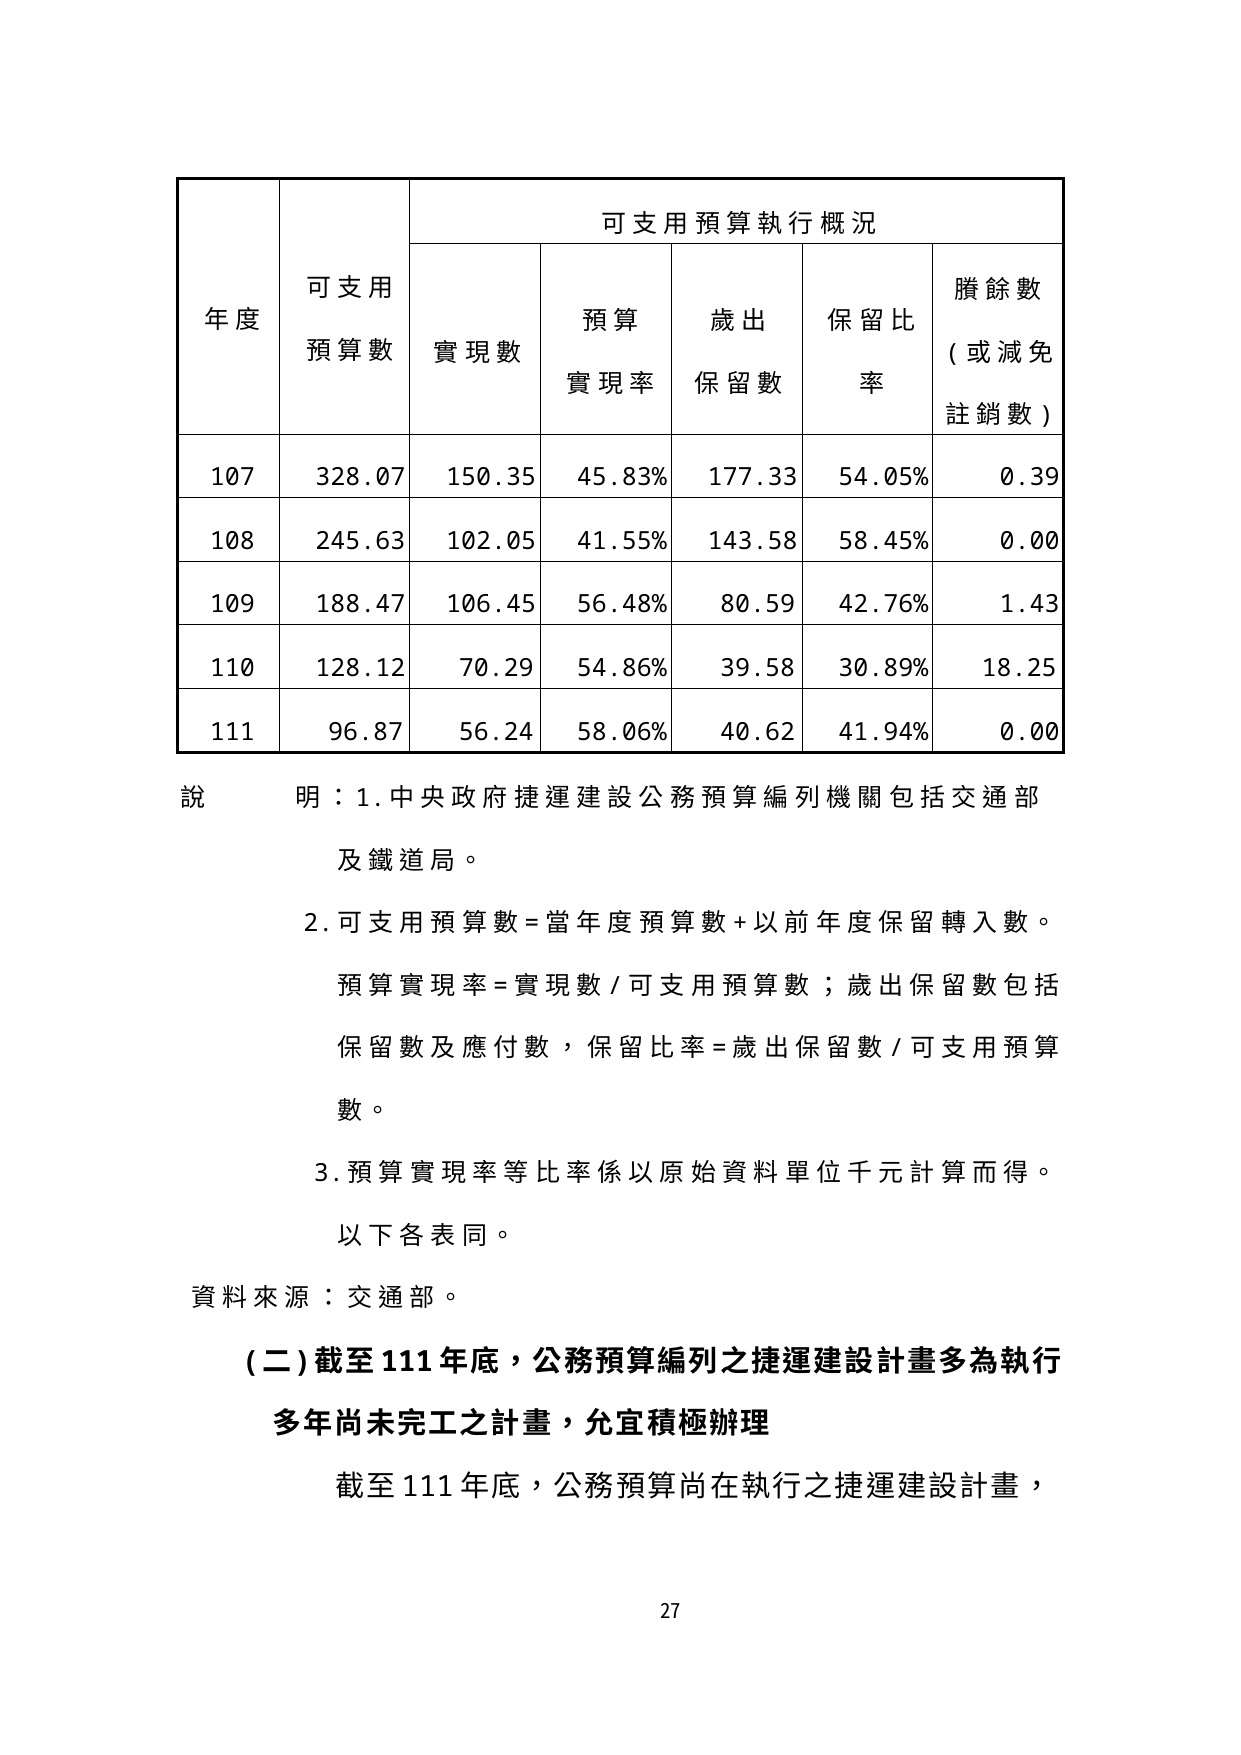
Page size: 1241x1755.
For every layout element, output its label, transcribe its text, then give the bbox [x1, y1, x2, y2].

table_header 可支用預算執行概況 [410, 180, 1062, 243]
table_cell 80.59 [672, 562, 802, 624]
table_cell 實現數 [410, 244, 540, 433]
text 說 明：1.中央政府捷運建設公務預算編列機關包括交通部及鐵道局。 [176, 754, 1063, 879]
table_cell 245.63 [280, 498, 409, 561]
table_cell 111 [179, 689, 279, 751]
text 2.可支用預算數=當年度預算數+以前年度保留轉入數。預算實現率=實現數/可支用預算數；歲出保留數包括保留數及應付數，保留比率=歲出保留數/可支用預算數。 [301, 879, 1063, 1129]
table_cell 177.33 [672, 435, 802, 497]
table_header 年度 [179, 180, 279, 433]
text (二)截至111年底，公務預算編列之捷運建設計畫多為執行多年尚未完工之計畫，允宜積極辦理 [236, 1317, 1063, 1442]
table_cell 128.12 [280, 625, 409, 688]
table_cell 39.58 [672, 625, 802, 688]
table_cell 143.58 [672, 498, 802, 561]
table_cell 108 [179, 498, 279, 561]
text 截至111年底，公務預算尚在執行之捷運建設計畫， [266, 1442, 1063, 1504]
table_cell 30.89% [803, 625, 932, 688]
table_cell 40.62 [672, 689, 802, 751]
table_cell 56.48% [541, 562, 671, 624]
table_cell 保留比率 [803, 244, 932, 433]
table_header 可支用 預算數 [280, 180, 409, 433]
table_cell 109 [179, 562, 279, 624]
table_cell 328.07 [280, 435, 409, 497]
table_cell 0.00 [933, 498, 1062, 561]
table_cell 188.47 [280, 562, 409, 624]
table_cell 1.43 [933, 562, 1062, 624]
table_cell 42.76% [803, 562, 932, 624]
text 3.預算實現率等比率係以原始資料單位千元計算而得。以下各表同。 [302, 1129, 1063, 1254]
table_cell 106.45 [410, 562, 540, 624]
table_cell 歲出 保留數 [672, 244, 802, 433]
table_cell 56.24 [410, 689, 540, 751]
table_cell 18.25 [933, 625, 1062, 688]
table_cell 54.05% [803, 435, 932, 497]
table_cell 0.39 [933, 435, 1062, 497]
table_cell 預算 實現率 [541, 244, 671, 433]
table_cell 45.83% [541, 435, 671, 497]
table_cell 58.45% [803, 498, 932, 561]
table_cell 107 [179, 435, 279, 497]
table_cell 70.29 [410, 625, 540, 688]
table_cell 54.86% [541, 625, 671, 688]
table_cell 150.35 [410, 435, 540, 497]
table_cell 41.55% [541, 498, 671, 561]
table_cell 41.94% [803, 689, 932, 751]
table_cell 賸餘數(或減免註銷數) [933, 244, 1062, 433]
table_cell 0.00 [933, 689, 1062, 751]
table_cell 96.87 [280, 689, 409, 751]
table_cell 110 [179, 625, 279, 688]
text 資料來源：交通部。 [179, 1254, 1063, 1317]
table_cell 102.05 [410, 498, 540, 561]
table_cell 58.06% [541, 689, 671, 751]
